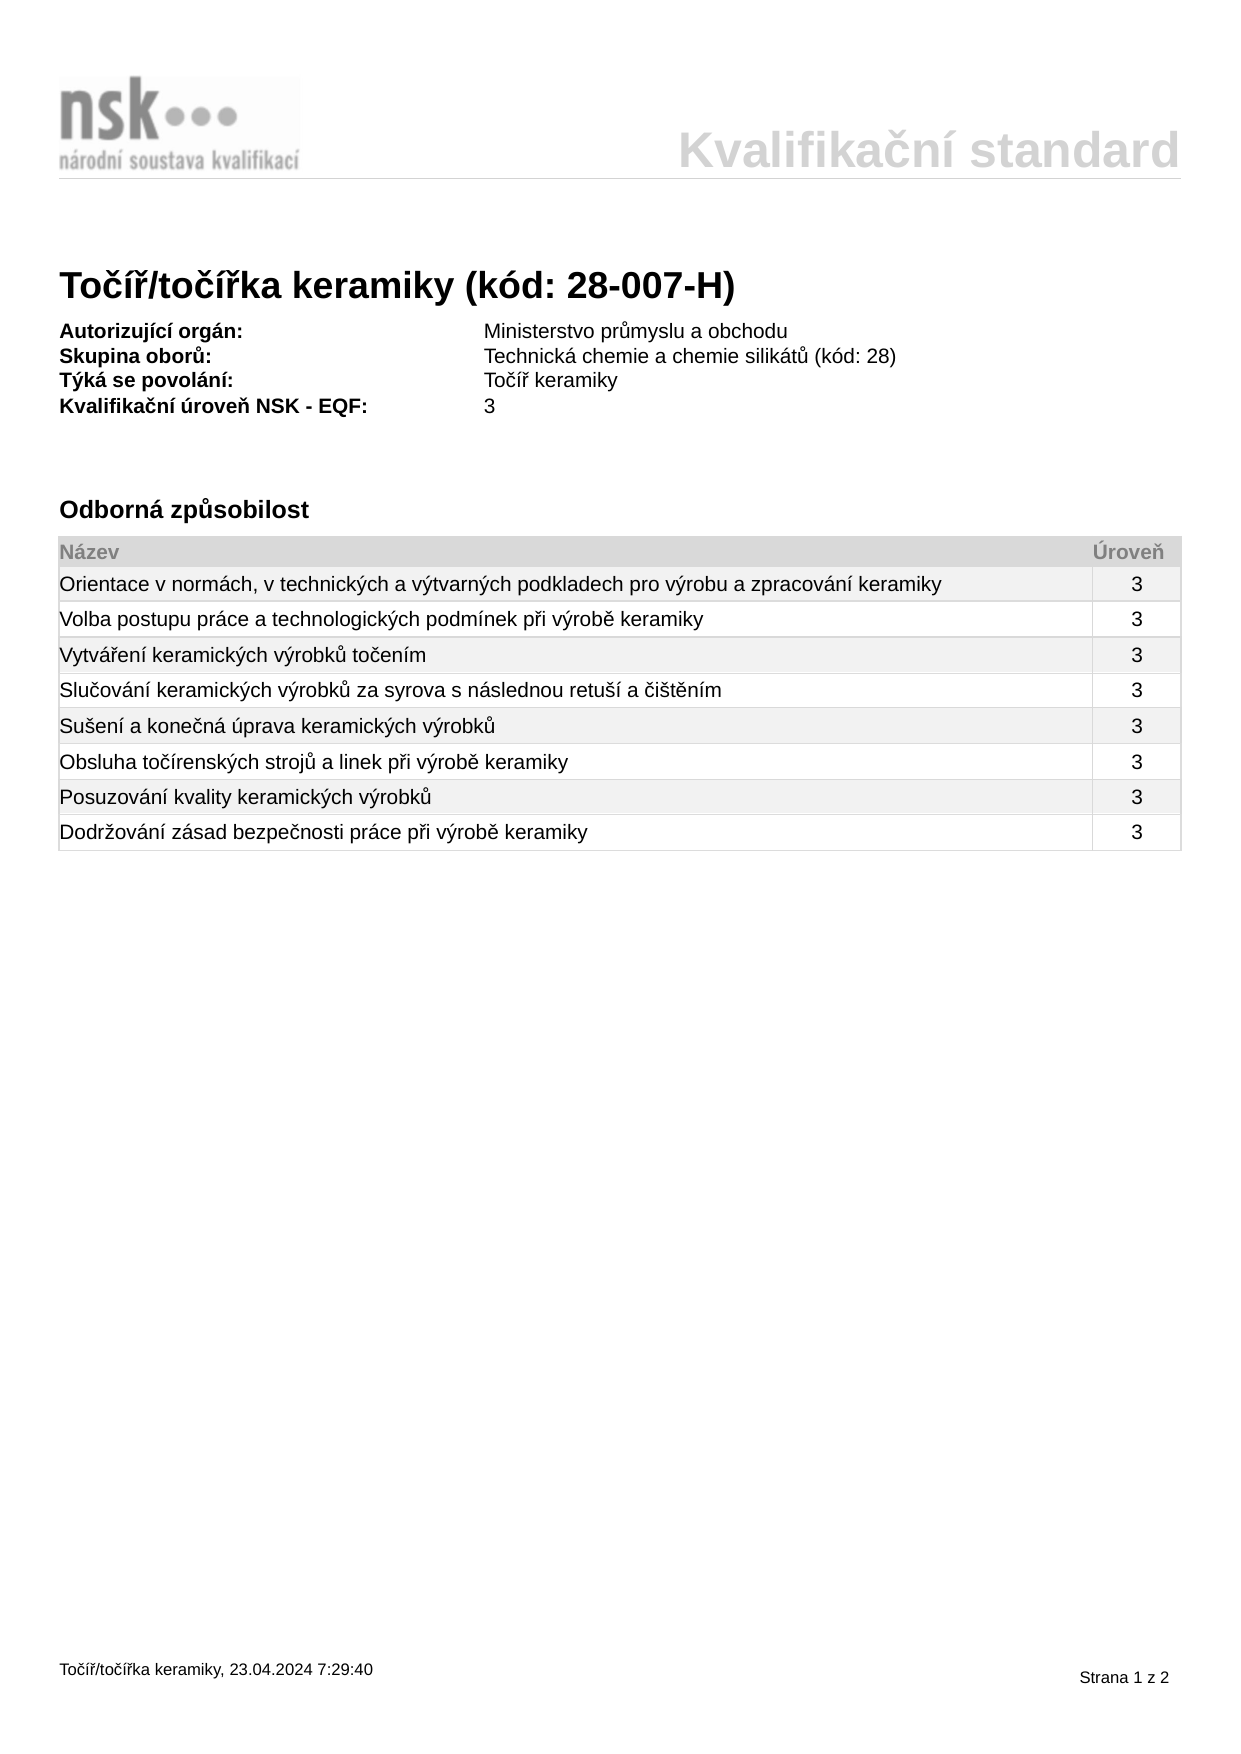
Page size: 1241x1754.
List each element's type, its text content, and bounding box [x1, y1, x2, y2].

table_header [621, 59, 626, 172]
table_cell [862, 196, 1093, 224]
table_cell [484, 851, 620, 1149]
table_cell [484, 524, 620, 536]
table_cell 3 [1093, 638, 1180, 672]
table_cell Odborná způsobilost [59, 489, 1181, 524]
table_cell [620, 307, 626, 319]
table_cell Dodržování zásad bezpečnosti práce při výrobě keramiky [60, 815, 1092, 849]
table_cell Ministerstvo průmyslu a obchodu [484, 319, 1181, 344]
table_cell [626, 1405, 862, 1659]
table_cell [626, 196, 862, 224]
table_cell 3 [1093, 815, 1180, 849]
table_cell Volba postupu práce a technologických podmínek při výrobě keramiky [60, 602, 1092, 636]
table_cell [620, 418, 626, 489]
table_cell [1093, 851, 1169, 1149]
table_cell 3 [1093, 674, 1180, 707]
table_cell [620, 524, 626, 536]
table_cell [862, 1150, 1093, 1404]
table_cell Točíř/točířka keramiky (kód: 28-007-H) [59, 224, 1181, 307]
table_cell [1169, 418, 1181, 489]
table_cell [620, 196, 626, 224]
table_cell [862, 524, 1093, 536]
table_cell Strana 1 z 2 [862, 1660, 1169, 1696]
table_cell Skupina oborů: [59, 344, 483, 368]
table_cell [484, 307, 620, 319]
table_cell [626, 307, 862, 319]
table_cell [620, 1405, 626, 1659]
table_cell Technická chemie a chemie silikátů (kód: 28) [484, 344, 1181, 368]
table_cell [620, 1150, 626, 1404]
table_cell Točíř keramiky [484, 368, 1181, 393]
table_cell [1169, 524, 1181, 536]
table_cell Název [60, 537, 1092, 566]
table_cell [484, 196, 620, 224]
table_cell 3 [1093, 744, 1180, 779]
table_cell [626, 1150, 862, 1404]
table_cell [1093, 1150, 1169, 1404]
table_cell Sušení a konečná úprava keramických výrobků [60, 708, 1092, 743]
table_cell [1169, 851, 1181, 1149]
table_cell [1093, 418, 1169, 489]
table_cell [1169, 196, 1181, 224]
table_cell [1093, 196, 1169, 224]
table_cell [1169, 1660, 1181, 1696]
picture [58, 59, 621, 172]
table_cell 3 [1093, 708, 1180, 743]
table_header Kvalifikační standard [626, 59, 1181, 178]
table_cell [1169, 307, 1181, 319]
table_cell Týká se povolání: [59, 368, 483, 392]
table_cell Úroveň [1093, 537, 1180, 566]
table_cell [484, 1405, 620, 1659]
table_cell 3 [1093, 567, 1180, 600]
table_cell [59, 179, 1181, 196]
table_cell [59, 196, 483, 224]
table_cell Autorizující orgán: [59, 319, 483, 343]
table_cell [484, 418, 620, 489]
table_cell Slučování keramických výrobků za syrova s následnou retuší a čištěním [60, 674, 1092, 707]
table_cell [59, 1405, 483, 1659]
table_cell 3 [1093, 602, 1180, 636]
table_cell [626, 851, 862, 1149]
table_cell [59, 418, 483, 489]
table_cell [620, 851, 626, 1149]
table_cell [1093, 1405, 1169, 1659]
table_cell Obsluha točírenských strojů a linek při výrobě keramiky [60, 744, 1092, 779]
table_cell [626, 524, 862, 536]
table_cell Vytváření keramických výrobků točením [60, 638, 1092, 672]
table_cell Kvalifikační úroveň NSK - EQF: [59, 394, 483, 417]
table_cell [59, 307, 483, 319]
table_cell [484, 172, 620, 178]
table_cell [862, 1405, 1093, 1659]
table_cell 3 [1093, 780, 1180, 813]
table_cell Orientace v normách, v technických a výtvarných podkladech pro výrobu a zpracování keramiky [60, 567, 1092, 600]
table_cell [59, 524, 483, 536]
table_cell [626, 418, 862, 489]
table_cell [59, 172, 483, 178]
table_cell [59, 851, 483, 1149]
table_cell [59, 1150, 483, 1404]
table_cell [862, 307, 1093, 319]
table_cell [484, 1150, 620, 1404]
table_cell Posuzování kvality keramických výrobků [60, 780, 1092, 813]
table_cell [1093, 307, 1169, 319]
table_cell [862, 851, 1093, 1149]
table_cell 3 [484, 394, 1181, 417]
table_cell [1169, 1150, 1181, 1404]
table_cell [862, 418, 1093, 489]
table_cell Točíř/točířka keramiky, 23.04.2024 7:29:40 [59, 1660, 862, 1696]
table_cell [1169, 1405, 1181, 1659]
table_cell [1093, 524, 1169, 536]
